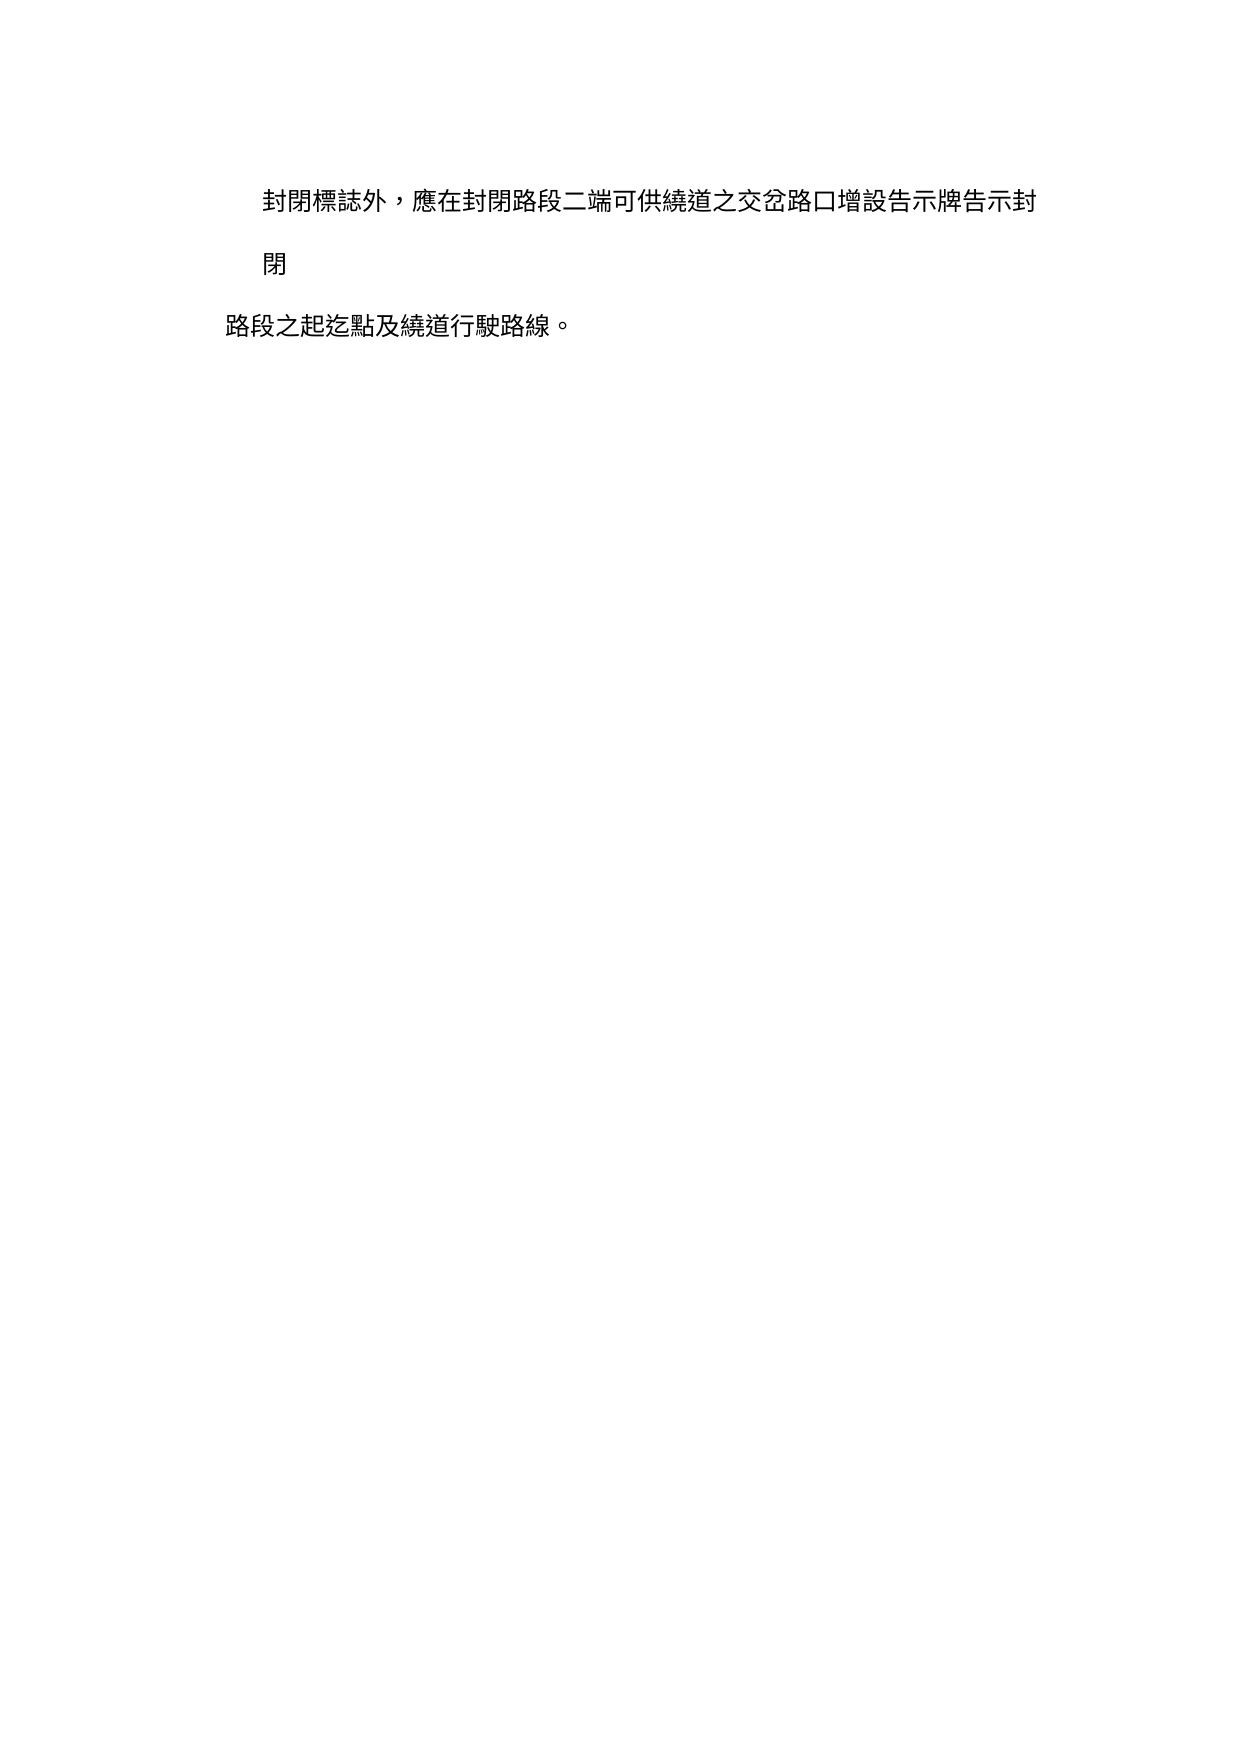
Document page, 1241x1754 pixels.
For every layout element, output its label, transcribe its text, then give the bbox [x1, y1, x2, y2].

text 路段之起迄點及繞道行駛路線。 [187, 283, 1053, 346]
text 封閉標誌外，應在封閉路段二端可供繞道之交岔路口增設告示牌告示封閉 [262, 158, 1053, 283]
